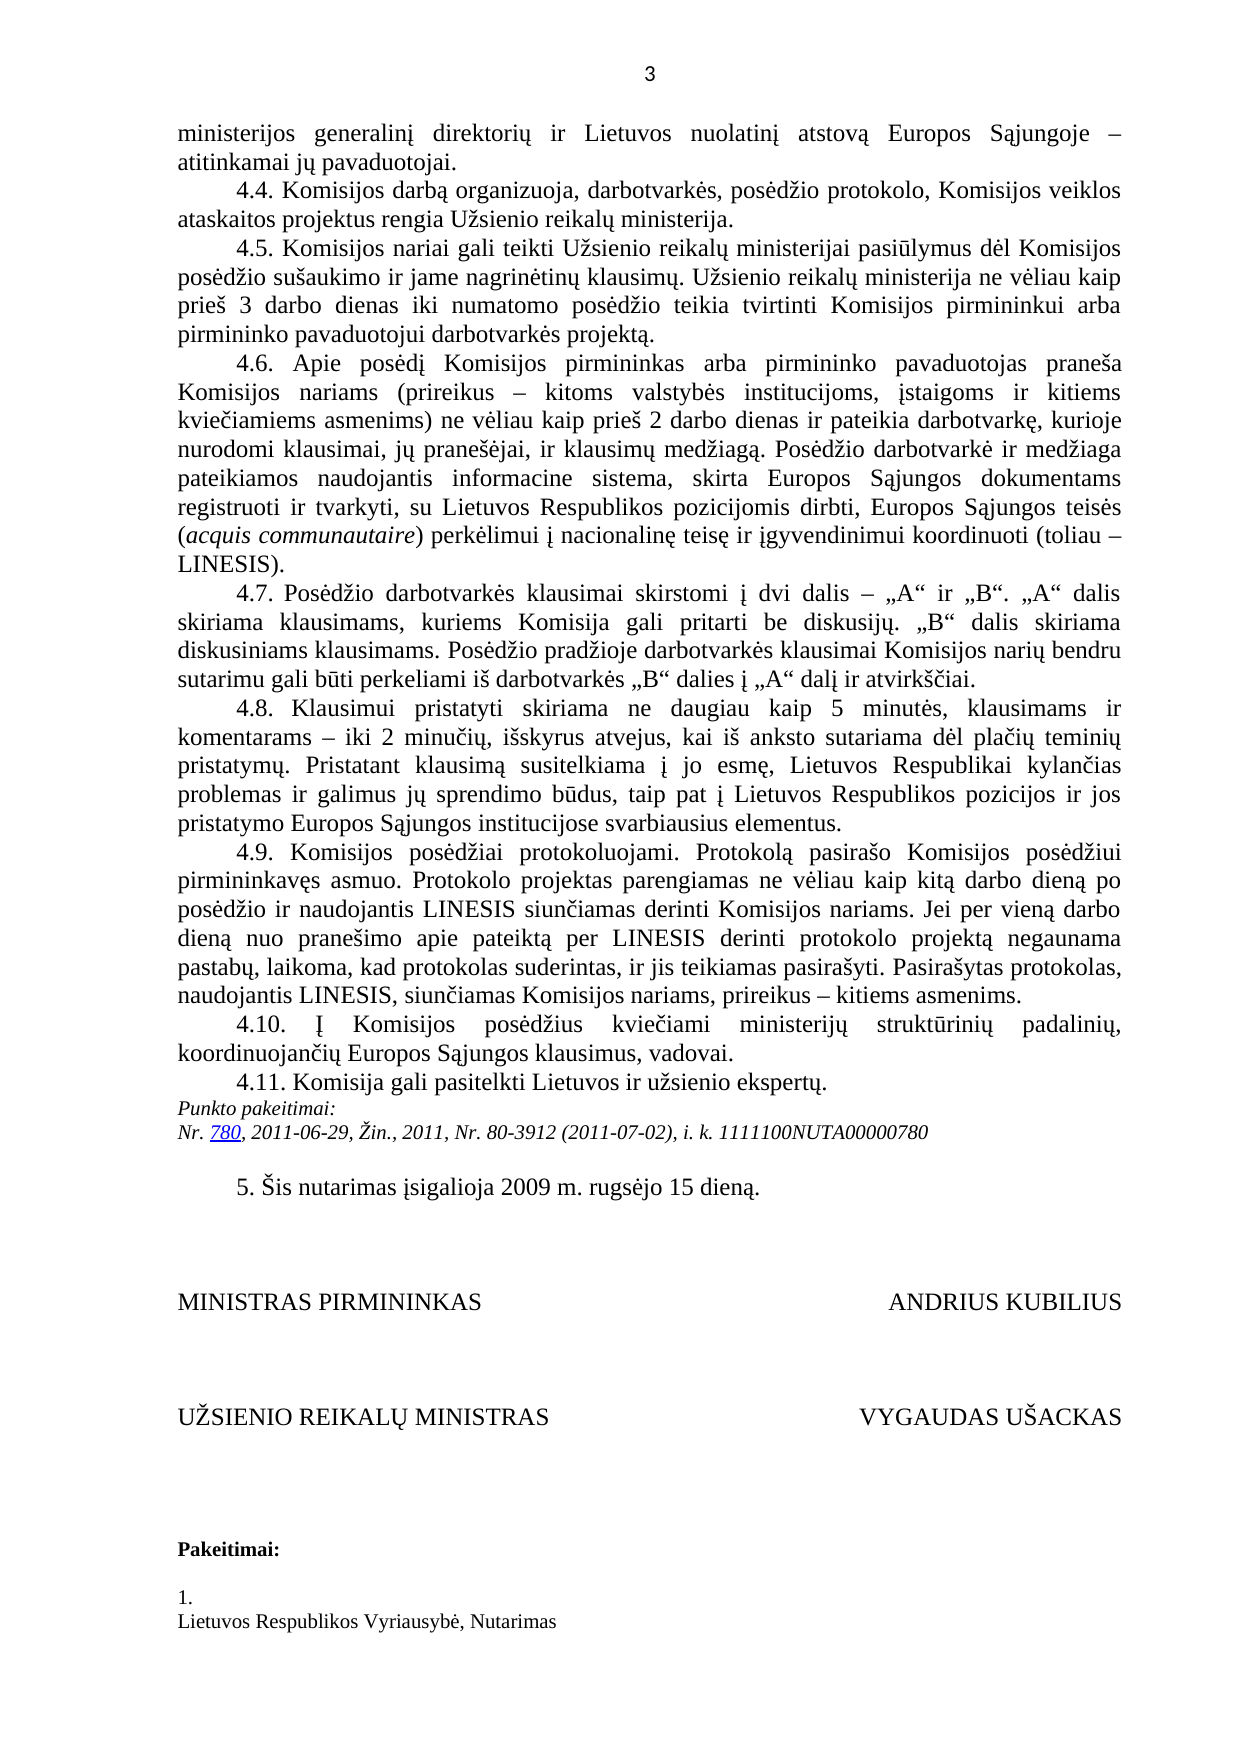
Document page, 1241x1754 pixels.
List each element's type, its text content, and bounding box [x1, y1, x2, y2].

text 4.9. Komisijos posėdžiai protokoluojami. Protokolą pasirašo Komisijos posėdžiui pirmininkavęs asmuo. Protokolo projektas parengiamas ne vėliau kaip kitą darbo dieną po posėdžio ir naudojantis LINESIS siunčiamas derinti Komisijos nariams. Jei per vieną darbo dieną nuo pranešimo apie pateiktą per LINESIS derinti protokolo projektą negaunama pastabų, laikoma, kad protokolas suderintas, ir jis teikiamas pasirašyti. Pasirašytas protokolas, naudojantis LINESIS, siunčiamas Komisijos nariams, prireikus – kitiems asmenims. [177, 837, 1122, 1009]
text Pakeitimai: [177, 1537, 1122, 1561]
text 4.5. Komisijos nariai gali teikti Užsienio reikalų ministerijai pasiūlymus dėl Komisijos posėdžio sušaukimo ir jame nagrinėtinų klausimų. Užsienio reikalų ministerija ne vėliau kaip prieš 3 darbo dienas iki numatomo posėdžio teikia tvirtinti Komisijos pirmininkui arba pirmininko pavaduotojui darbotvarkės projektą. [177, 233, 1122, 348]
text 4.7. Posėdžio darbotvarkės klausimai skirstomi į dvi dalis – „A“ ir „B“. „A“ dalis skiriama klausimams, kuriems Komisija gali pritarti be diskusijų. „B“ dalis skiriama diskusiniams klausimams. Posėdžio pradžioje darbotvarkės klausimai Komisijos narių bendru sutarimu gali būti perkeliami iš darbotvarkės „B“ dalies į „A“ dalį ir atvirkščiai. [177, 578, 1122, 693]
text Nr. 780, 2011-06-29, Žin., 2011, Nr. 80-3912 (2011-07-02), i. k. 1111100NUTA00000780 [177, 1120, 1122, 1144]
text 4.10. Į Komisijos posėdžius kviečiami ministerijų struktūrinių padalinių, koordinuojančių Europos Sąjungos klausimus, vadovai. [177, 1009, 1122, 1067]
text 4.8. Klausimui pristatyti skiriama ne daugiau kaip 5 minutės, klausimams ir komentarams – iki 2 minučių, išskyrus atvejus, kai iš anksto sutariama dėl plačių teminių pristatymų. Pristatant klausimą susitelkiama į jo esmę, Lietuvos Respublikai kylančias problemas ir galimus jų sprendimo būdus, taip pat į Lietuvos Respublikos pozicijos ir jos pristatymo Europos Sąjungos institucijose svarbiausius elementus. [177, 693, 1122, 837]
text 5. Šis nutarimas įsigalioja 2009 m. rugsėjo 15 dieną. [177, 1172, 1122, 1201]
text ministerijos generalinį direktorių ir Lietuvos nuolatinį atstovą Europos Sąjungoje – atitinkamai jų pavaduotojai. [177, 118, 1122, 176]
text 4.6. Apie posėdį Komisijos pirmininkas arba pirmininko pavaduotojas praneša Komisijos nariams (prireikus – kitoms valstybės institucijoms, įstaigoms ir kitiems kviečiamiems asmenims) ne vėliau kaip prieš 2 darbo dienas ir pateikia darbotvarkę, kurioje nurodomi klausimai, jų pranešėjai, ir klausimų medžiagą. Posėdžio darbotvarkė ir medžiaga pateikiamos naudojantis informacine sistema, skirta Europos Sąjungos dokumentams registruoti ir tvarkyti, su Lietuvos Respublikos pozicijomis dirbti, Europos Sąjungos teisės (acquis communautaire) perkėlimui į nacionalinę teisę ir įgyvendinimui koordinuoti (toliau – LINESIS). [177, 348, 1122, 578]
text MINISTRAS PIRMININKAS ANDRIUS KUBILIUS [177, 1287, 1122, 1316]
text UŽSIENIO REIKALŲ MINISTRAS VYGAUDAS UŠACKAS [177, 1402, 1122, 1431]
text 1. [177, 1585, 1122, 1609]
text Punkto pakeitimai: [177, 1096, 1122, 1120]
text Lietuvos Respublikos Vyriausybė, Nutarimas [177, 1609, 1122, 1633]
text 4.11. Komisija gali pasitelkti Lietuvos ir užsienio ekspertų. [177, 1067, 1122, 1096]
text 4.4. Komisijos darbą organizuoja, darbotvarkės, posėdžio protokolo, Komisijos veiklos ataskaitos projektus rengia Užsienio reikalų ministerija. [177, 176, 1122, 233]
